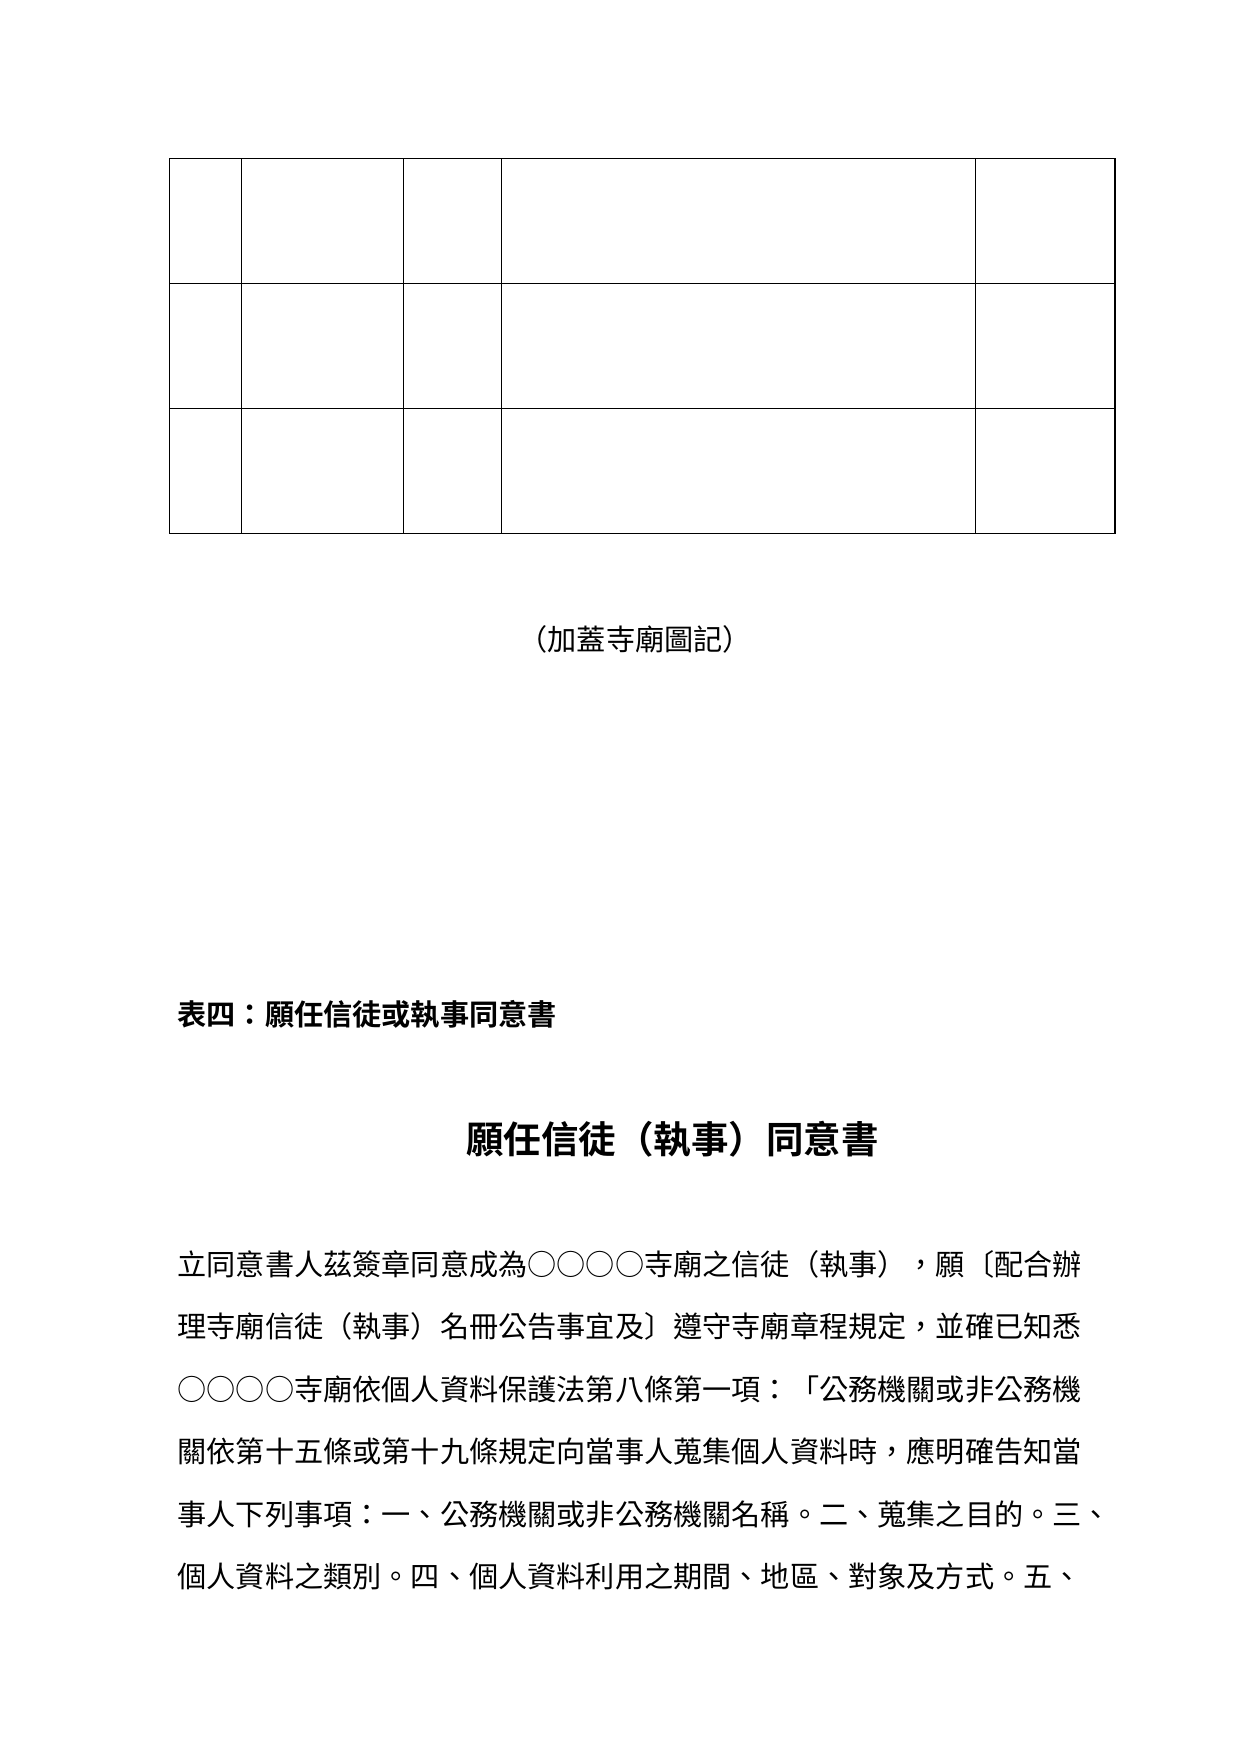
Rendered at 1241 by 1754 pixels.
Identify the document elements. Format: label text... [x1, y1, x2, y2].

table_cell [242, 284, 403, 408]
table_cell [170, 409, 241, 533]
table_cell [404, 159, 501, 283]
text 立同意書人茲簽章同意成為○○○○寺廟之信徒（執事），願〔配合辦理寺廟信徒（執事）名冊公告事宜及〕遵守寺廟章程規定，並確已知悉○○○○寺廟依個人資料保護法第八條第一項：「公務機關或非公務機關依第十五條或第十九條規定向當事人蒐集個人資料時，應明確告知當事人下列事項：一、公務機關或非公務機關名稱。二、蒐集之目的。三、個人資料之類別。四、個人資料利用之期間、地區、對象及方式。五、當事人依第三條規定得行使之權利及方式。六、當事人得自由選擇提供個人資料時，不提供將對其權益之影響。」所告知之事項，同意○○○○寺廟依同法第十九條對個人資料之蒐集或處理，謹立此同意書存證。 [177, 1221, 1092, 1596]
text （加蓋寺廟圖記） [177, 596, 1092, 658]
table_cell [976, 409, 1114, 533]
table_cell [502, 284, 975, 408]
table_cell [404, 284, 501, 408]
table_cell [976, 284, 1114, 408]
table_cell [502, 159, 975, 283]
table_cell [502, 409, 975, 533]
table_cell [242, 409, 403, 533]
table_cell [170, 159, 241, 283]
table_cell [170, 284, 241, 408]
text 表四：願任信徒或執事同意書 [177, 971, 1092, 1033]
table_cell [242, 159, 403, 283]
text 願任信徒（執事）同意書 [177, 1096, 1092, 1158]
table_cell [976, 159, 1114, 283]
table_cell [404, 409, 501, 533]
